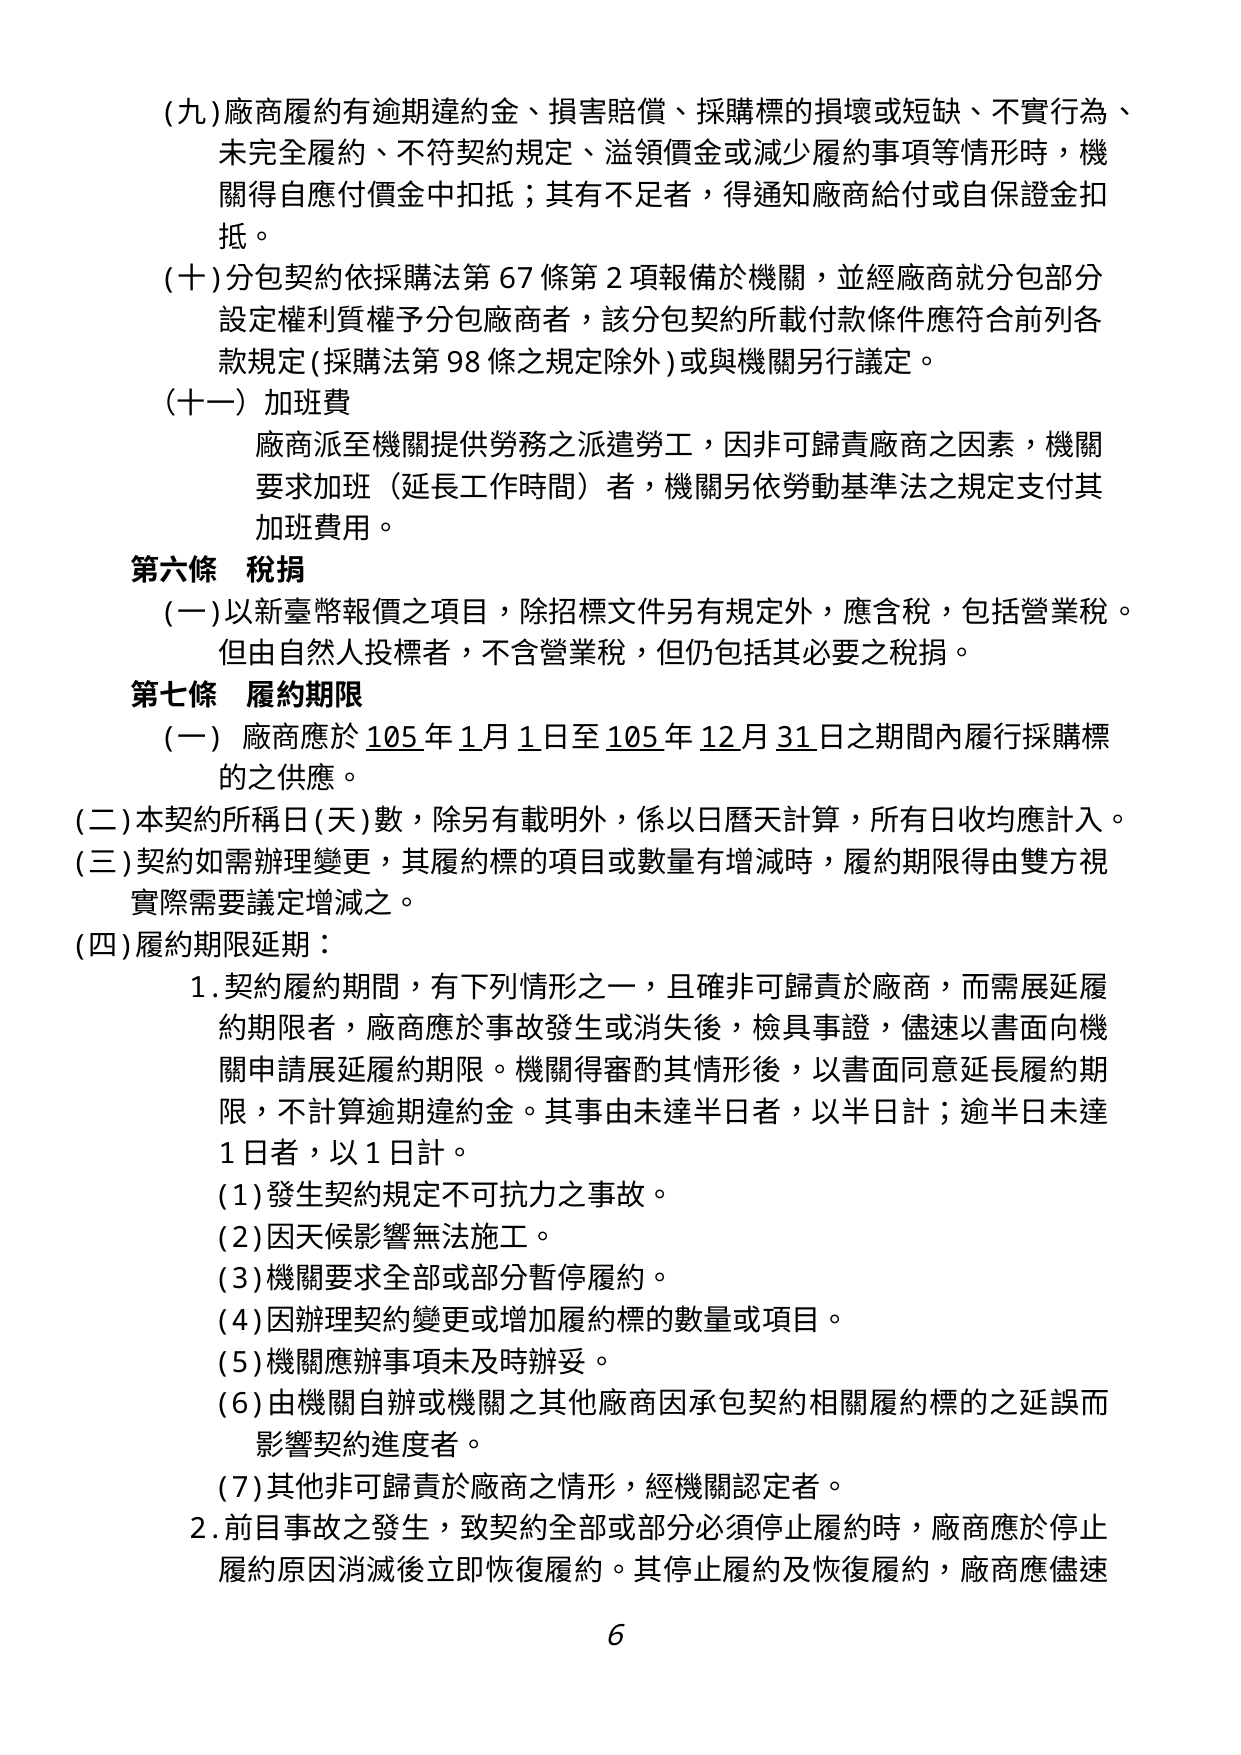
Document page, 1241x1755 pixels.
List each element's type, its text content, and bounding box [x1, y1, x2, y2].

text (十)分包契約依採購法第67條第2項報備於機關，並經廠商就分包部分設定權利質權予分包廠商者，該分包契約所載付款條件應符合前列各款規定(採購法第98條之規定除外)或與機關另行議定。 [159, 255, 1104, 380]
text (5)機關應辦事項未及時辦妥。 [213, 1339, 1110, 1380]
text (4)因辦理契約變更或增加履約標的數量或項目。 [213, 1297, 1110, 1339]
text (三)契約如需辦理變更，其履約標的項目或數量有增減時，履約期限得由雙方視實際需要議定增減之。 [71, 839, 1110, 922]
text 1.契約履約期間，有下列情形之一，且確非可歸責於廠商，而需展延履約期限者，廠商應於事故發生或消失後，檢具事證，儘速以書面向機關申請展延履約期限。機關得審酌其情形後，以書面同意延長履約期限，不計算逾期違約金。其事由未達半日者，以半日計；逾半日未達1日者，以1日計。 [189, 964, 1110, 1172]
text (二)本契約所稱日(天)數，除另有載明外，係以日曆天計算，所有日收均應計入。 [71, 797, 1110, 839]
text 廠商派至機關提供勞務之派遣勞工，因非可歸責廠商之因素，機關要求加班（延長工作時間）者，機關另依勞動基準法之規定支付其加班費用。 [255, 422, 1104, 547]
text （十一）加班費 [130, 380, 1104, 422]
text (四)履約期限延期： [71, 922, 1110, 964]
text (3)機關要求全部或部分暫停履約。 [213, 1255, 1110, 1297]
text (1)發生契約規定不可抗力之事故。 [213, 1172, 1110, 1214]
text 2.前目事故之發生，致契約全部或部分必須停止履約時，廠商應於停止履約原因消滅後立即恢復履約。其停止履約及恢復履約，廠商應儘速 [189, 1505, 1110, 1589]
text (6)由機關自辦或機關之其他廠商因承包契約相關履約標的之延誤而影響契約進度者。 [213, 1380, 1110, 1464]
text (一) 廠商應於105年1月1日至105年12月31日之期間內履行採購標的之供應。 [159, 714, 1110, 797]
text (7)其他非可歸責於廠商之情形，經機關認定者。 [213, 1464, 1110, 1505]
text 第六條 稅捐 [130, 547, 1110, 589]
text 第七條 履約期限 [130, 672, 1110, 714]
text (2)因天候影響無法施工。 [213, 1214, 1110, 1255]
text (一)以新臺幣報價之項目，除招標文件另有規定外，應含稅，包括營業稅。但由自然人投標者，不含營業稅，但仍包括其必要之稅捐。 [159, 589, 1110, 672]
text (九)廠商履約有逾期違約金、損害賠償、採購標的損壞或短缺、不實行為、未完全履約、不符契約規定、溢領價金或減少履約事項等情形時，機關得自應付價金中扣抵；其有不足者，得通知廠商給付或自保證金扣抵。 [159, 89, 1110, 255]
